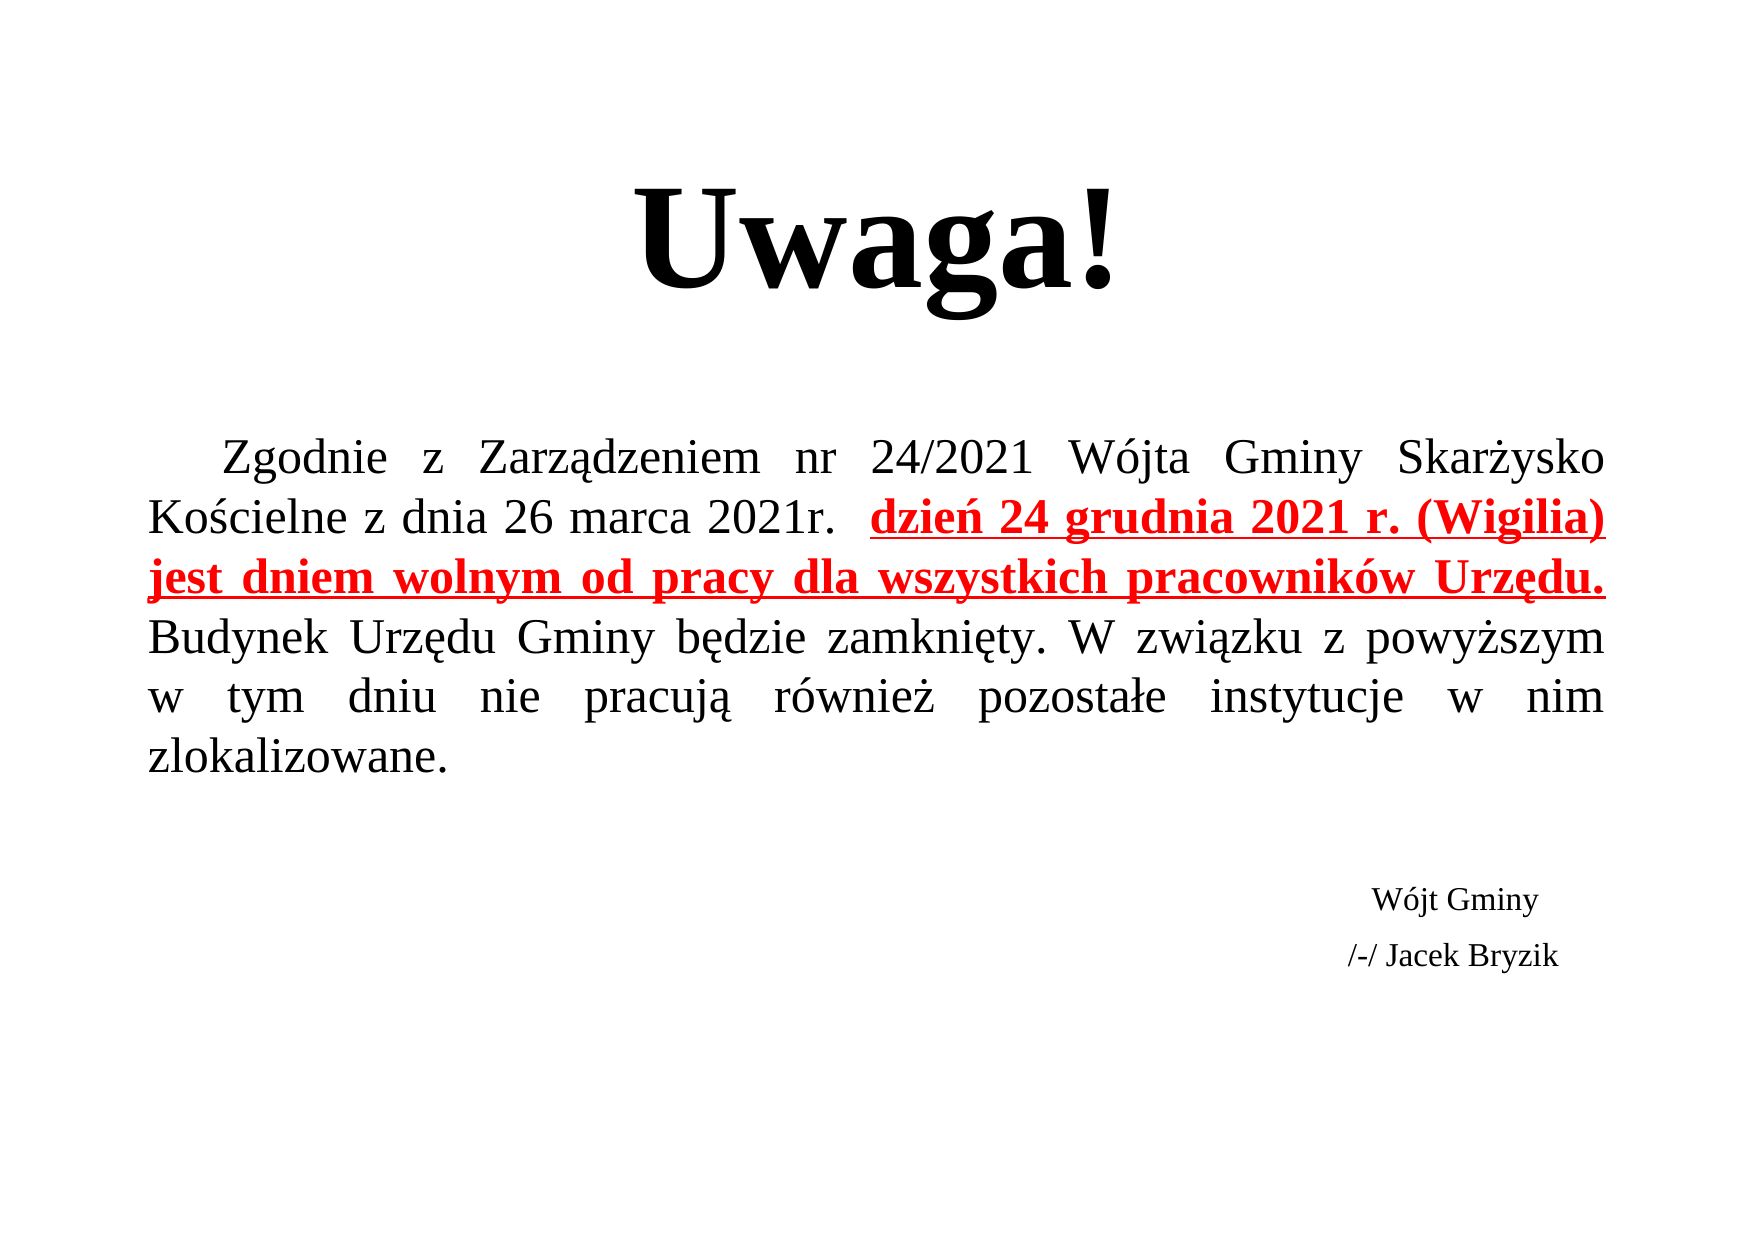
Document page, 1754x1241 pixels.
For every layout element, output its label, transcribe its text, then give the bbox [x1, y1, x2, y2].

text Uwaga! [148, 148, 1606, 320]
text /-/ Jacek Bryzik [148, 935, 1606, 974]
text Budynek Urzędu Gminy będzie zamknięty. W związku z powyższym w tym dniu nie pracują również pozostałe instytucje w nim zlokalizowane. [148, 599, 1606, 783]
text Wójt Gminy [148, 879, 1606, 917]
text Zgodnie z Zarządzeniem nr 24/2021 Wójta Gminy Skarżysko Kościelne z dnia 26 marca 2021r. dzień 24 grudnia 2021 r. (Wigilia) jest dniem wolnym od pracy dla wszystkich pracowników Urzędu. [148, 427, 1606, 596]
